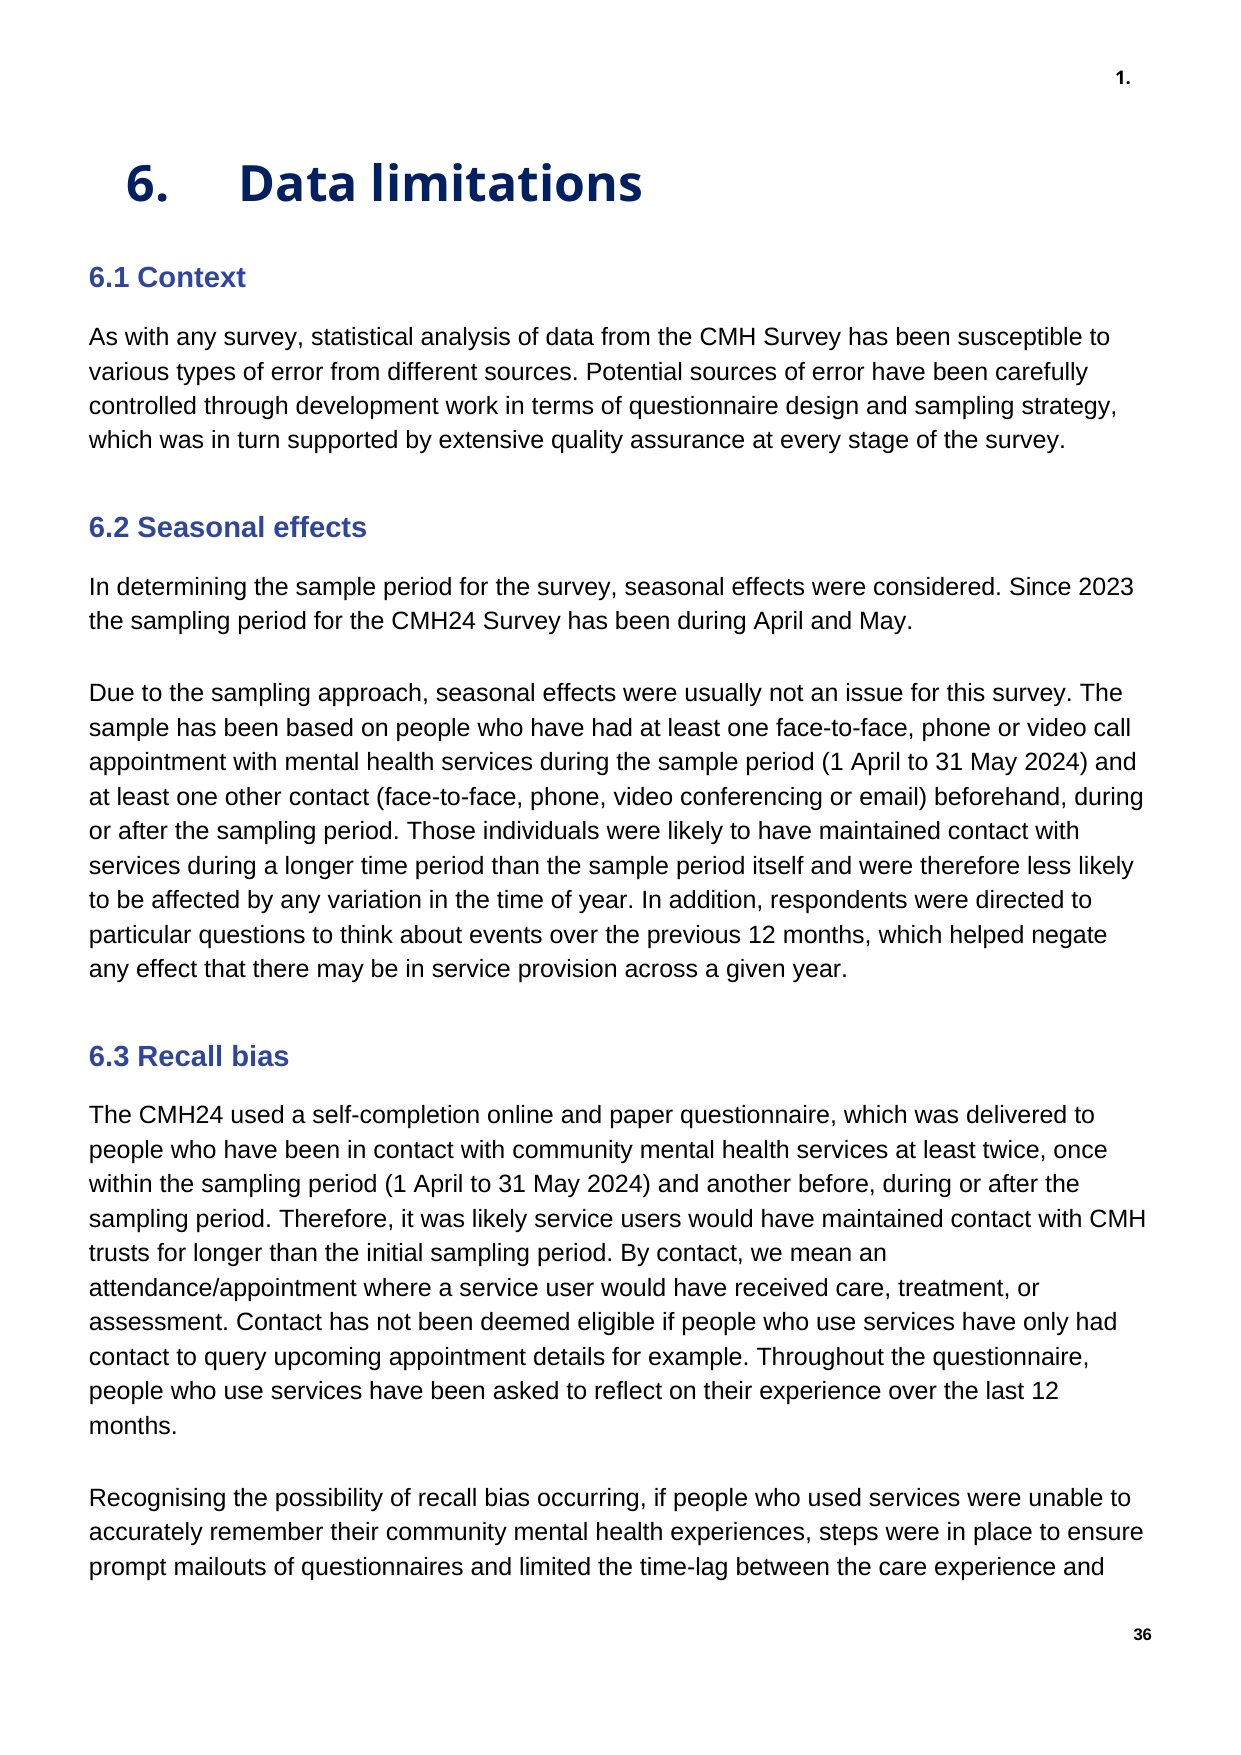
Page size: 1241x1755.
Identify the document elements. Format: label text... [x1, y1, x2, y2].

subtitle 6.3 Recall bias [89, 1038, 1152, 1072]
subtitle 6.1 Context [89, 260, 1152, 294]
text Due to the sampling approach, seasonal effects were usually not an issue for this survey. The sample has been based on people who have had at least one face-to-face, phone or video call appointment with mental health services during the sample period (1 April to 31 May 2024) and at least one other contact (face-to-face, phone, video conferencing or email) beforehand, during or after the sampling period. Those individuals were likely to have maintained contact with services during a longer time period than the sample period itself and were therefore less likely to be affected by any variation in the time of year. In addition, respondents were directed to particular questions to think about events over the previous 12 months, which helped negate any effect that there may be in service provision across a given year. [89, 678, 1152, 983]
text Recognising the possibility of recall bias occurring, if people who used services were unable to accurately remember their community mental health experiences, steps were in place to ensure prompt mailouts of questionnaires and limited the time-lag between the care experience and [89, 1483, 1152, 1580]
text As with any survey, statistical analysis of data from the CMH Survey has been susceptible to various types of error from different sources. Potential sources of error have been carefully controlled through development work in terms of questionnaire design and sampling strategy, which was in turn supported by extensive quality assurance at every stage of the survey. [89, 322, 1152, 454]
text The CMH24 used a self-completion online and paper questionnaire, which was delivered to people who have been in contact with community mental health services at least twice, once within the sampling period (1 April to 31 May 2024) and another before, during or after the sampling period. Therefore, it was likely service users would have maintained contact with CMH trusts for longer than the initial sampling period. By contact, we mean an attendance/appointment where a service user would have received care, treatment, or assessment. Contact has not been deemed eligible if people who use services have only had contact to query upcoming appointment details for example. Throughout the questionnaire, people who use services have been asked to reflect on their experience over the last 12 months. [89, 1100, 1152, 1439]
subtitle 6.2 Seasonal effects [89, 510, 1152, 543]
subtitle Data limitations [126, 148, 1152, 216]
text In determining the sample period for the survey, seasonal effects were considered. Since 2023 the sampling period for the CMH24 Survey has been during April and May. [89, 572, 1152, 635]
